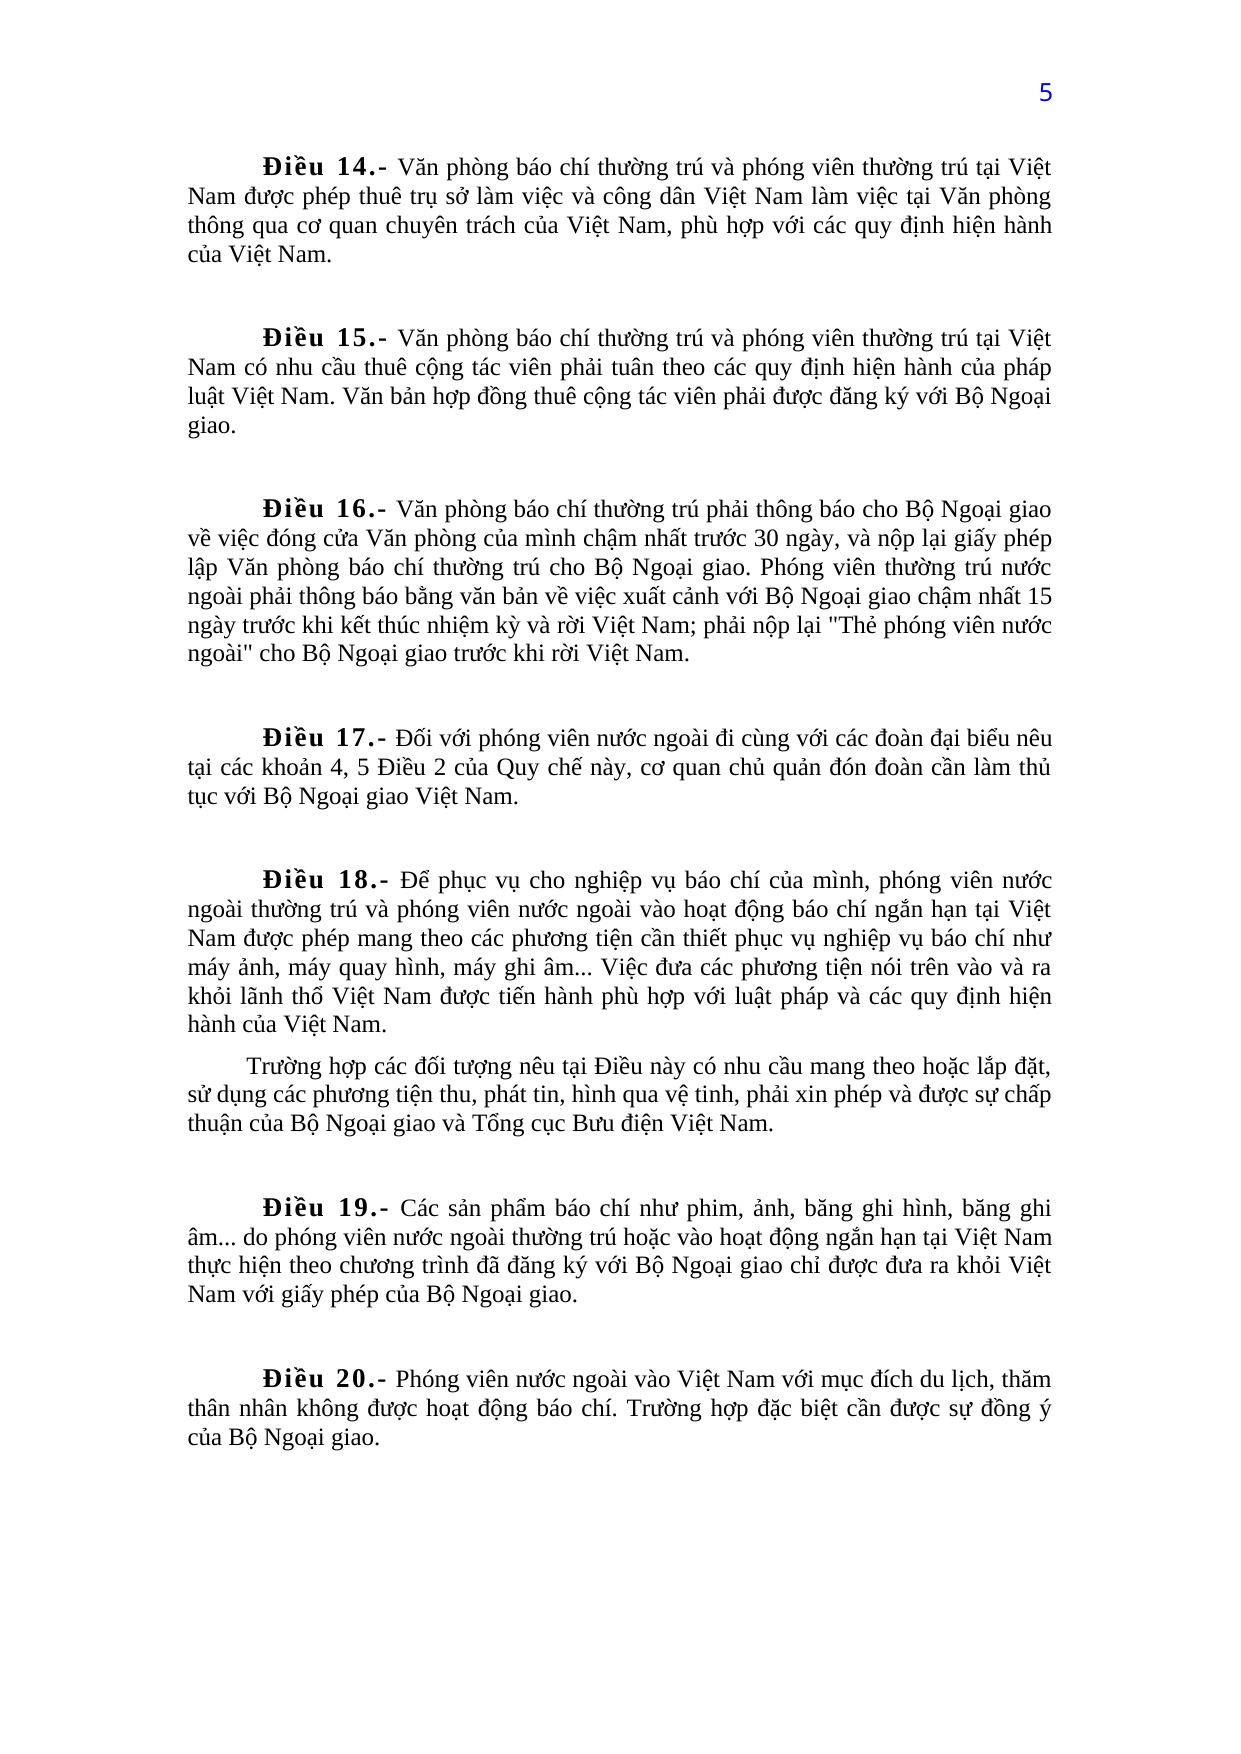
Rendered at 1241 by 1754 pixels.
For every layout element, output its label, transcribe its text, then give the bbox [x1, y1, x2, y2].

text Điều 14.- Văn phòng báo chí thường trú và phóng viên thường trú tại Việt Nam được phép thuê trụ sở làm việc và công dân Việt Nam làm việc tại Văn phòng thông qua cơ quan chuyên trách của Việt Nam, phù hợp với các quy định hiện hành của Việt Nam. [187, 150, 1053, 267]
text Điều 16.- Văn phòng báo chí thường trú phải thông báo cho Bộ Ngoại giao về việc đóng cửa Văn phòng của mình chậm nhất trước 30 ngày, và nộp lại giấy phép lập Văn phòng báo chí thường trú cho Bộ Ngoại giao. Phóng viên thường trú nước ngoài phải thông báo bằng văn bản về việc xuất cảnh với Bộ Ngoại giao chậm nhất 15 ngày trước khi kết thúc nhiệm kỳ và rời Việt Nam; phải nộp lại "Thẻ phóng viên nước ngoài" cho Bộ Ngoại giao trước khi rời Việt Nam. [187, 492, 1053, 667]
text Điều 15.- Văn phòng báo chí thường trú và phóng viên thường trú tại Việt Nam có nhu cầu thuê cộng tác viên phải tuân theo các quy định hiện hành của pháp luật Việt Nam. Văn bản hợp đồng thuê cộng tác viên phải được đăng ký với Bộ Ngoại giao. [187, 321, 1053, 438]
text Điều 17.- Đối với phóng viên nước ngoài đi cùng với các đoàn đại biểu nêu tại các khoản 4, 5 Điều 2 của Quy chế này, cơ quan chủ quản đón đoàn cần làm thủ tục với Bộ Ngoại giao Việt Nam. [187, 721, 1053, 809]
text Điều 18.- Để phục vụ cho nghiệp vụ báo chí của mình, phóng viên nước ngoài thường trú và phóng viên nước ngoài vào hoạt động báo chí ngắn hạn tại Việt Nam được phép mang theo các phương tiện cần thiết phục vụ nghiệp vụ báo chí như máy ảnh, máy quay hình, máy ghi âm... Việc đưa các phương tiện nói trên vào và ra khỏi lãnh thổ Việt Nam được tiến hành phù hợp với luật pháp và các quy định hiện hành của Việt Nam. [187, 863, 1053, 1038]
text Điều 20.- Phóng viên nước ngoài vào Việt Nam với mục đích du lịch, thăm thân nhân không được hoạt động báo chí. Trường hợp đặc biệt cần được sự đồng ý của Bộ Ngoại giao. [187, 1362, 1053, 1451]
text Điều 19.- Các sản phẩm báo chí như phim, ảnh, băng ghi hình, băng ghi âm... do phóng viên nước ngoài thường trú hoặc vào hoạt động ngắn hạn tại Việt Nam thực hiện theo chương trình đã đăng ký với Bộ Ngoại giao chỉ được đưa ra khỏi Việt Nam với giấy phép của Bộ Ngoại giao. [187, 1191, 1053, 1308]
text Trường hợp các đối tượng nêu tại Điều này có nhu cầu mang theo hoặc lắp đặt, sử dụng các phương tiện thu, phát tin, hình qua vệ tinh, phải xin phép và được sự chấp thuận của Bộ Ngoại giao và Tổng cục Bưu điện Việt Nam. [187, 1051, 1053, 1137]
